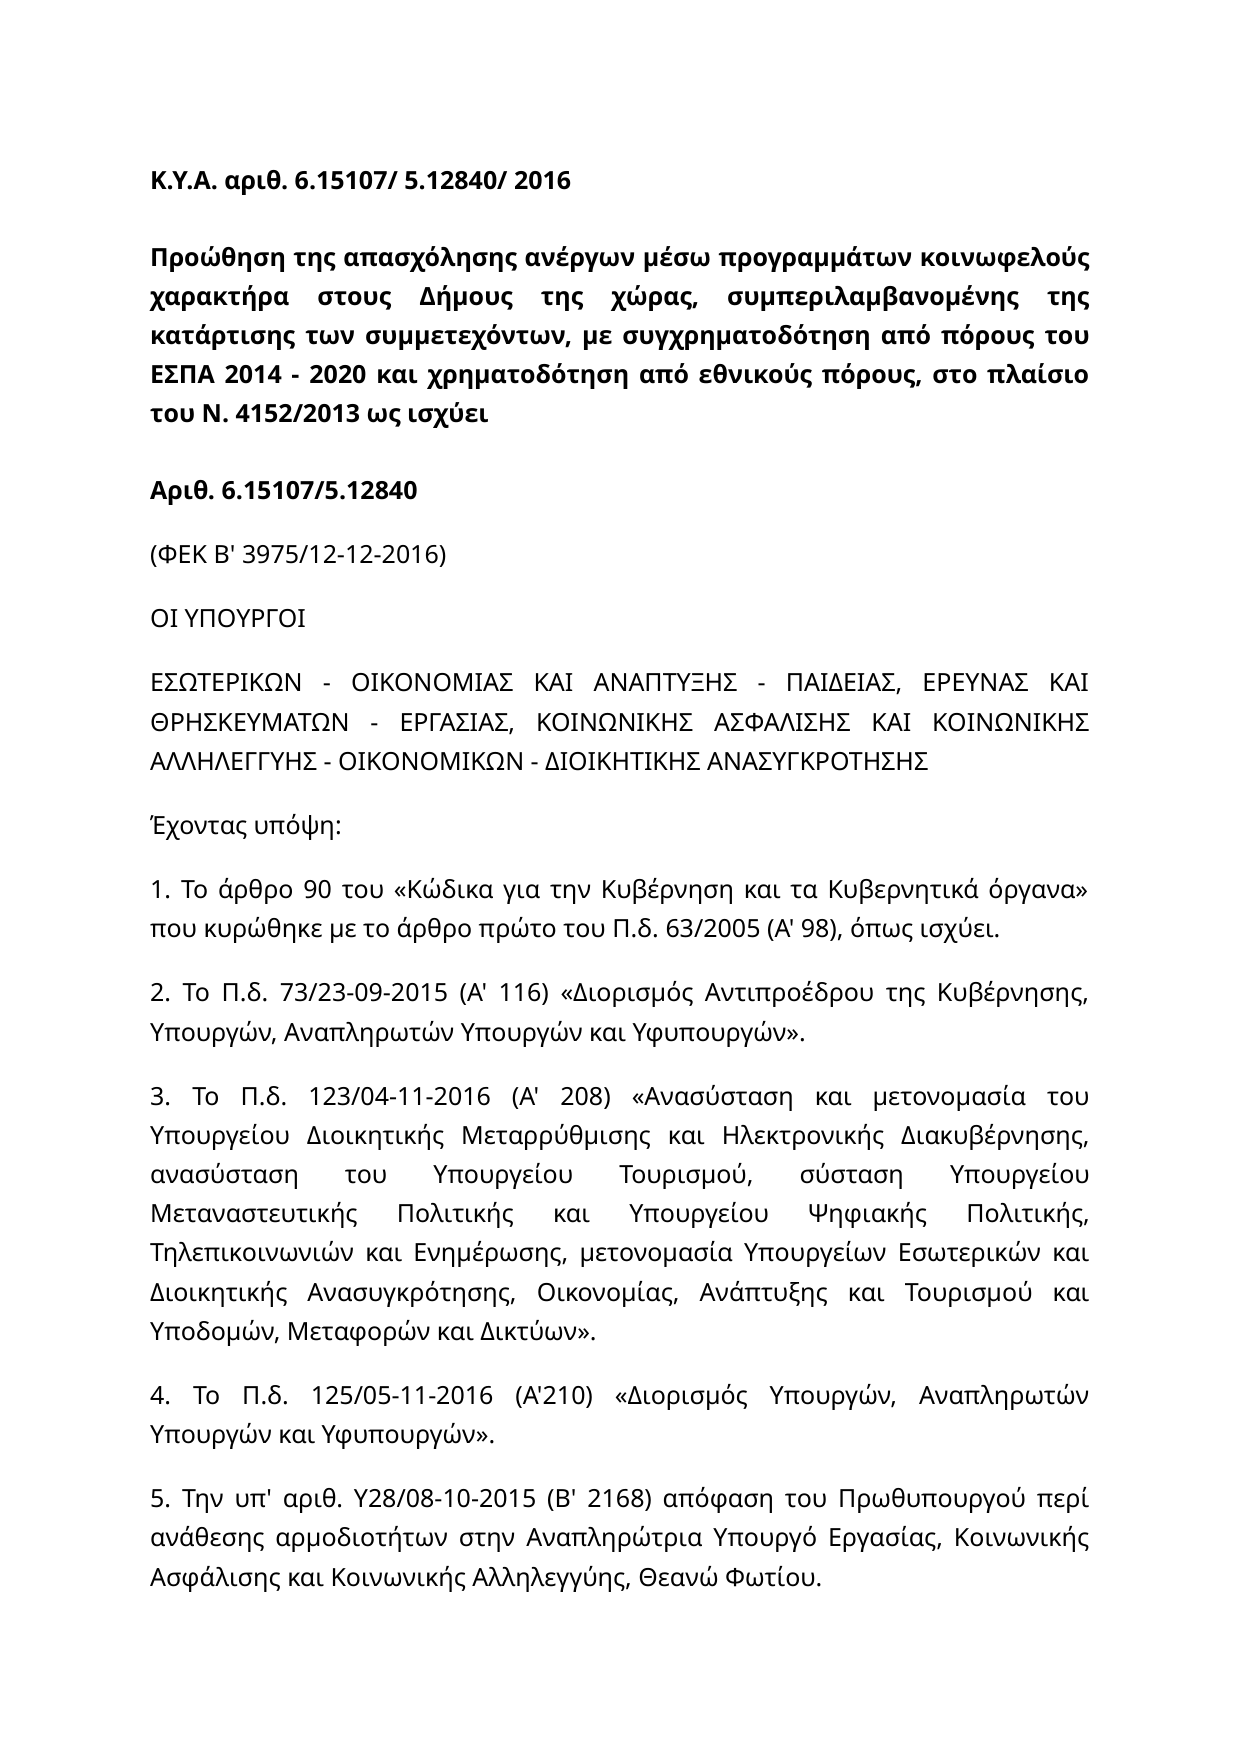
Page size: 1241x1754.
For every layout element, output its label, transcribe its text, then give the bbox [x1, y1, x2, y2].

text 3. Το Π.δ. 123/04-11-2016 (Α' 208) «Ανασύσταση και μετονομασία του Υπουργείου Διοικητικής Μεταρρύθμισης και Ηλεκτρονικής Διακυβέρνησης, ανασύσταση του Υπουργείου Τουρισμού, σύσταση Υπουργείου Μεταναστευτικής Πολιτικής και Υπουργείου Ψηφιακής Πολιτικής, Τηλεπικοινωνιών και Ενημέρωσης, μετονομασία Υπουργείων Εσωτερικών και Διοικητικής Ανασυγκρότησης, Οικονομίας, Ανάπτυξης και Τουρισμού και Υποδομών, Μεταφορών και Δικτύων». [150, 1078, 1090, 1347]
text 4. Το Π.δ. 125/05-11-2016 (Α'210) «Διορισμός Υπουργών, Αναπληρωτών Υπουργών και Υφυπουργών». [150, 1377, 1090, 1451]
title Προώθηση της απασχόλησης ανέργων μέσω προγραμμάτων κοινωφελούς χαρακτήρα στους Δήμους της χώρας, συμπεριλαμβανομένης της κατάρτισης των συμμετεχόντων, με συγχρηματοδότηση από πόρους του ΕΣΠΑ 2014 - 2020 και χρηματοδότηση από εθνικούς πόρους, στο πλαίσιο του Ν. 4152/2013 ως ισχύει [150, 239, 1090, 430]
text ΕΣΩΤΕΡΙΚΩΝ - ΟΙΚΟΝΟΜΙΑΣ ΚΑΙ ΑΝΑΠΤΥΞΗΣ - ΠΑΙΔΕΙΑΣ, ΕΡΕΥΝΑΣ ΚΑΙ ΘΡΗΣΚΕΥΜΑΤΩΝ - ΕΡΓΑΣΙΑΣ, ΚΟΙΝΩΝΙΚΗΣ ΑΣΦΑΛΙΣΗΣ ΚΑΙ ΚΟΙΝΩΝΙΚΗΣ ΑΛΛΗΛΕΓΓΥΗΣ - ΟΙΚΟΝΟΜΙΚΩΝ - ΔΙΟΙΚΗΤΙΚΗΣ ΑΝΑΣΥΓΚΡΟΤΗΣΗΣ [150, 665, 1090, 777]
text 2. Το Π.δ. 73/23-09-2015 (Α' 116) «Διορισμός Αντιπροέδρου της Κυβέρνησης, Υπουργών, Αναπληρωτών Υπουργών και Υφυπουργών». [150, 975, 1090, 1048]
text ΟΙ ΥΠΟΥΡΓΟΙ [150, 601, 1090, 635]
text Αριθ. 6.15107/5.12840 [150, 472, 1090, 507]
text 1. Το άρθρο 90 του «Κώδικα για την Κυβέρνηση και τα Κυβερνητικά όργανα» που κυρώθηκε με το άρθρο πρώτο του Π.δ. 63/2005 (Α' 98), όπως ισχύει. [150, 872, 1090, 945]
text Έχοντας υπόψη: [150, 807, 1090, 842]
text (ΦΕΚ Β' 3975/12-12-2016) [150, 537, 1090, 571]
text 5. Την υπ' αριθ. Υ28/08-10-2015 (Β' 2168) απόφαση του Πρωθυπουργού περί ανάθεσης αρμοδιοτήτων στην Αναπληρώτρια Υπουργό Εργασίας, Κοινωνικής Ασφάλισης και Κοινωνικής Αλληλεγγύης, Θεανώ Φωτίου. [150, 1481, 1090, 1593]
title Κ.Υ.Α. αριθ. 6.15107/ 5.12840/ 2016 [150, 162, 1090, 197]
